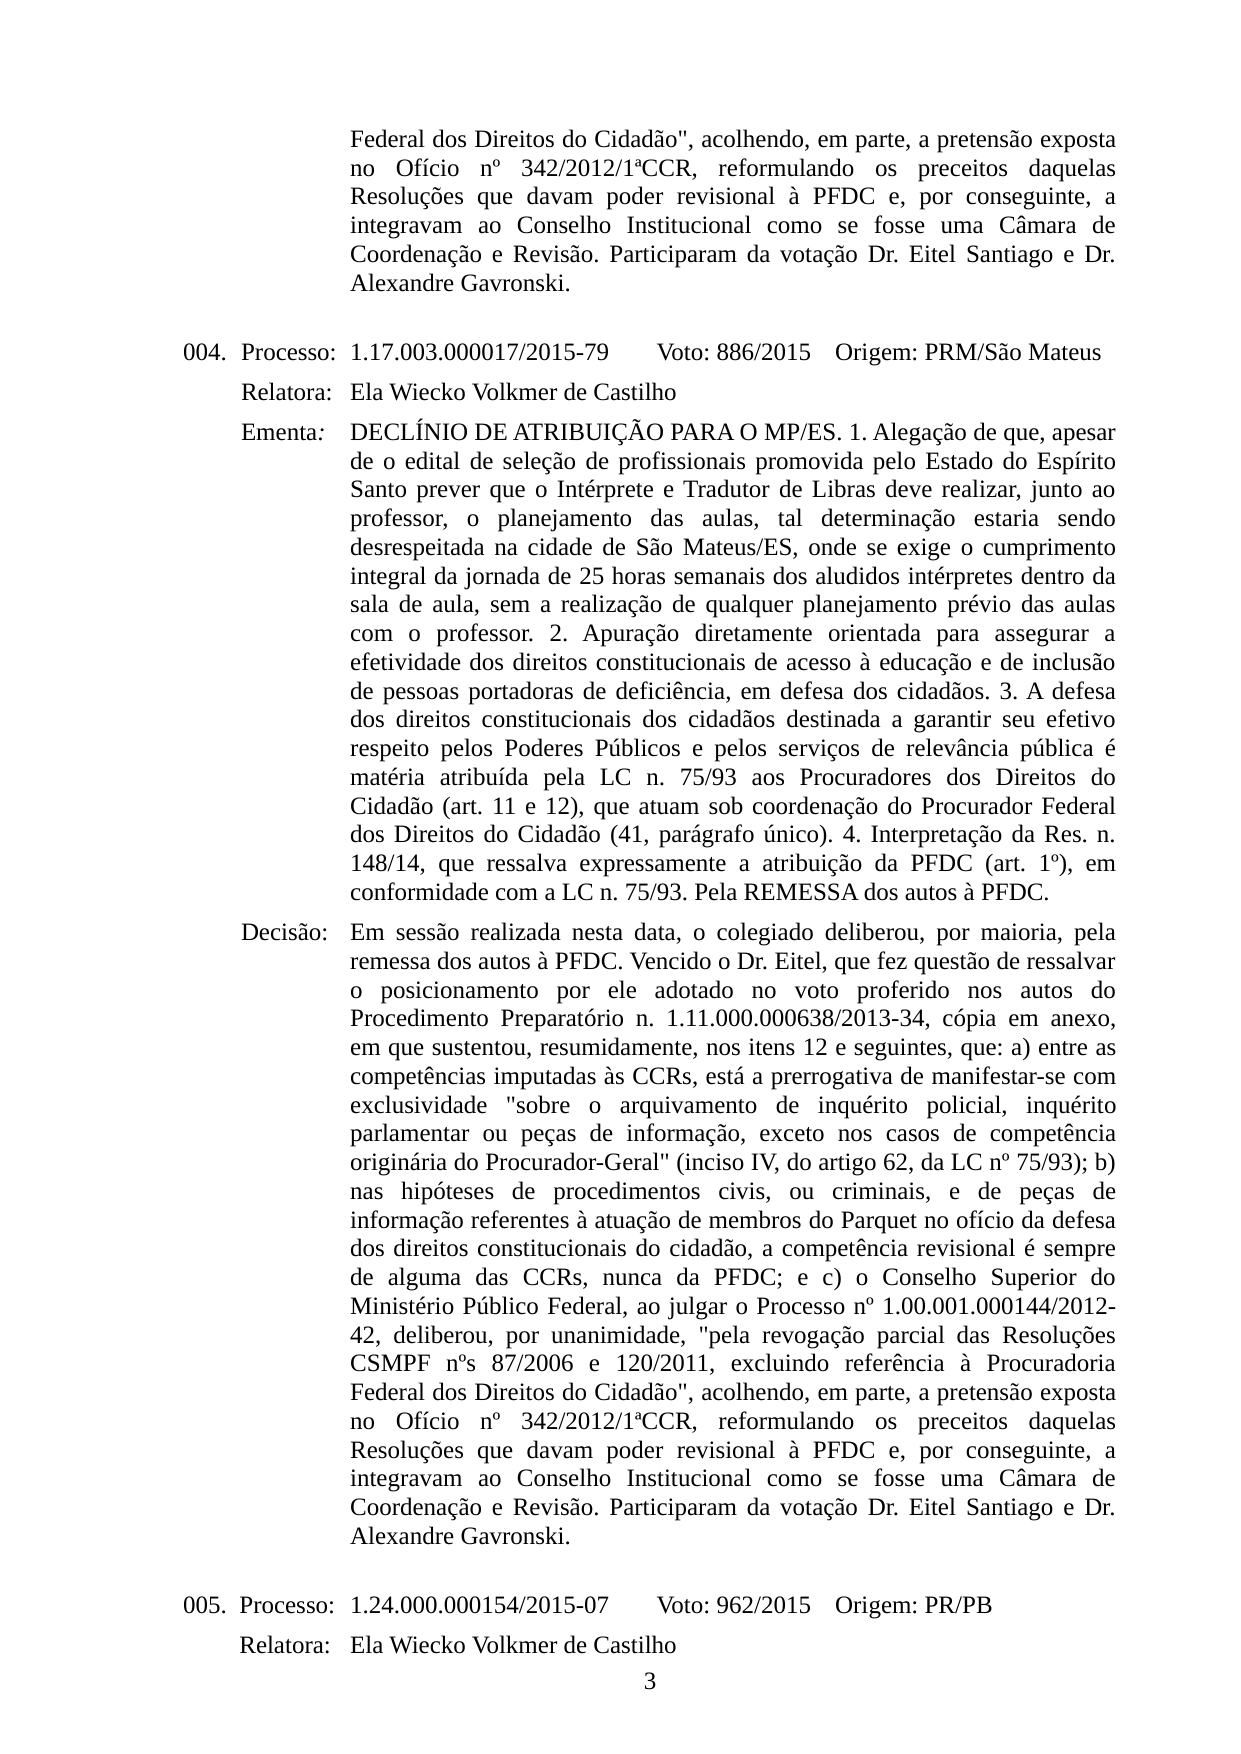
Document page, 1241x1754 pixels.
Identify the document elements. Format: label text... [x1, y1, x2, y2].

table_cell DECLÍNIO DE ATRIBUIÇÃO PARA O MP/ES. 1. Alegação de que, apesar de o edital de seleção de profissionais promovida pelo Estado do Espírito Santo prever que o Intérprete e Tradutor de Libras deve realizar, junto ao professor, o planejamento das aulas, tal determinação estaria sendo desrespeitada na cidade de São Mateus/ES, onde se exige o cumprimento integral da jornada de 25 horas semanais dos aludidos intérpretes dentro da sala de aula, sem a realização de qualquer planejamento prévio das aulas com o professor. 2. Apuração diretamente orientada para assegurar a efetividade dos direitos constitucionais de acesso à educação e de inclusão de pessoas portadoras de deficiência, em defesa dos cidadãos. 3. A defesa dos direitos constitucionais dos cidadãos destinada a garantir seu efetivo respeito pelos Poderes Públicos e pelos serviços de relevância pública é matéria atribuída pela LC n. 75/93 aos Procuradores dos Direitos do Cidadão (art. 11 e 12), que atuam sob coordenação do Procurador Federal dos Direitos do Cidadão (41, parágrafo único). 4. Interpretação da Res. n. 148/14, que ressalva expressamente a atribuição da PFDC (art. 1º), em conformidade com a LC n. 75/93. Pela REMESSA dos autos à PFDC. [344, 411, 1122, 911]
table_cell Federal dos Direitos do Cidadão", acolhendo, em parte, a pretensão exposta no Ofício nº 342/2012/1ªCCR, reformulando os preceitos daquelas Resoluções que davam poder revisional à PFDC e, por conseguinte, a integravam ao Conselho Institucional como se fosse uma Câmara de Coordenação e Revisão. Participaram da votação Dr. Eitel Santiago e Dr. Alexandre Gavronski. [344, 118, 1122, 302]
table_cell Ela Wiecko Volkmer de Castilho [344, 1624, 1122, 1664]
table_cell Decisão: [235, 911, 344, 1555]
table_header Origem: PR/PB [829, 1584, 1122, 1624]
table_header Processo: [235, 331, 344, 371]
table_cell Ementa: [235, 411, 344, 911]
table_header Voto: 886/2015 [651, 331, 829, 371]
table_header 1.24.000.000154/2015-07 [344, 1584, 651, 1624]
table_header 005. [177, 1584, 233, 1624]
table_cell [177, 411, 235, 911]
table_cell Ela Wiecko Volkmer de Castilho [344, 371, 1122, 411]
table_cell [177, 911, 235, 1555]
table_header 1.17.003.000017/2015-79 [344, 331, 651, 371]
table_cell Relatora: [235, 371, 344, 411]
table_cell [177, 118, 233, 302]
table_cell Em sessão realizada nesta data, o colegiado deliberou, por maioria, pela remessa dos autos à PFDC. Vencido o Dr. Eitel, que fez questão de ressalvar o posicionamento por ele adotado no voto proferido nos autos do Procedimento Preparatório n. 1.11.000.000638/2013-34, cópia em anexo, em que sustentou, resumidamente, nos itens 12 e seguintes, que: a) entre as competências imputadas às CCRs, está a prerrogativa de manifestar-se com exclusividade "sobre o arquivamento de inquérito policial, inquérito parlamentar ou peças de informação, exceto nos casos de competência originária do Procurador-Geral" (inciso IV, do artigo 62, da LC nº 75/93); b) nas hipóteses de procedimentos civis, ou criminais, e de peças de informação referentes à atuação de membros do Parquet no ofício da defesa dos direitos constitucionais do cidadão, a competência revisional é sempre de alguma das CCRs, nunca da PFDC; e c) o Conselho Superior do Ministério Público Federal, ao julgar o Processo nº 1.00.001.000144/2012-42, deliberou, por unanimidade, "pela revogação parcial das Resoluções CSMPF nºs 87/2006 e 120/2011, excluindo referência à Procuradoria Federal dos Direitos do Cidadão", acolhendo, em parte, a pretensão exposta no Ofício nº 342/2012/1ªCCR, reformulando os preceitos daquelas Resoluções que davam poder revisional à PFDC e, por conseguinte, a integravam ao Conselho Institucional como se fosse uma Câmara de Coordenação e Revisão. Participaram da votação Dr. Eitel Santiago e Dr. Alexandre Gavronski. [344, 911, 1122, 1555]
table_header Voto: 962/2015 [651, 1584, 829, 1624]
table_header Origem: PRM/São Mateus [829, 331, 1122, 371]
table_cell Relatora: [234, 1624, 344, 1664]
table_cell [177, 371, 235, 411]
table_header 004. [177, 331, 235, 371]
table_cell [177, 1624, 233, 1664]
table_header Processo: [234, 1584, 344, 1624]
table_cell [234, 118, 344, 302]
